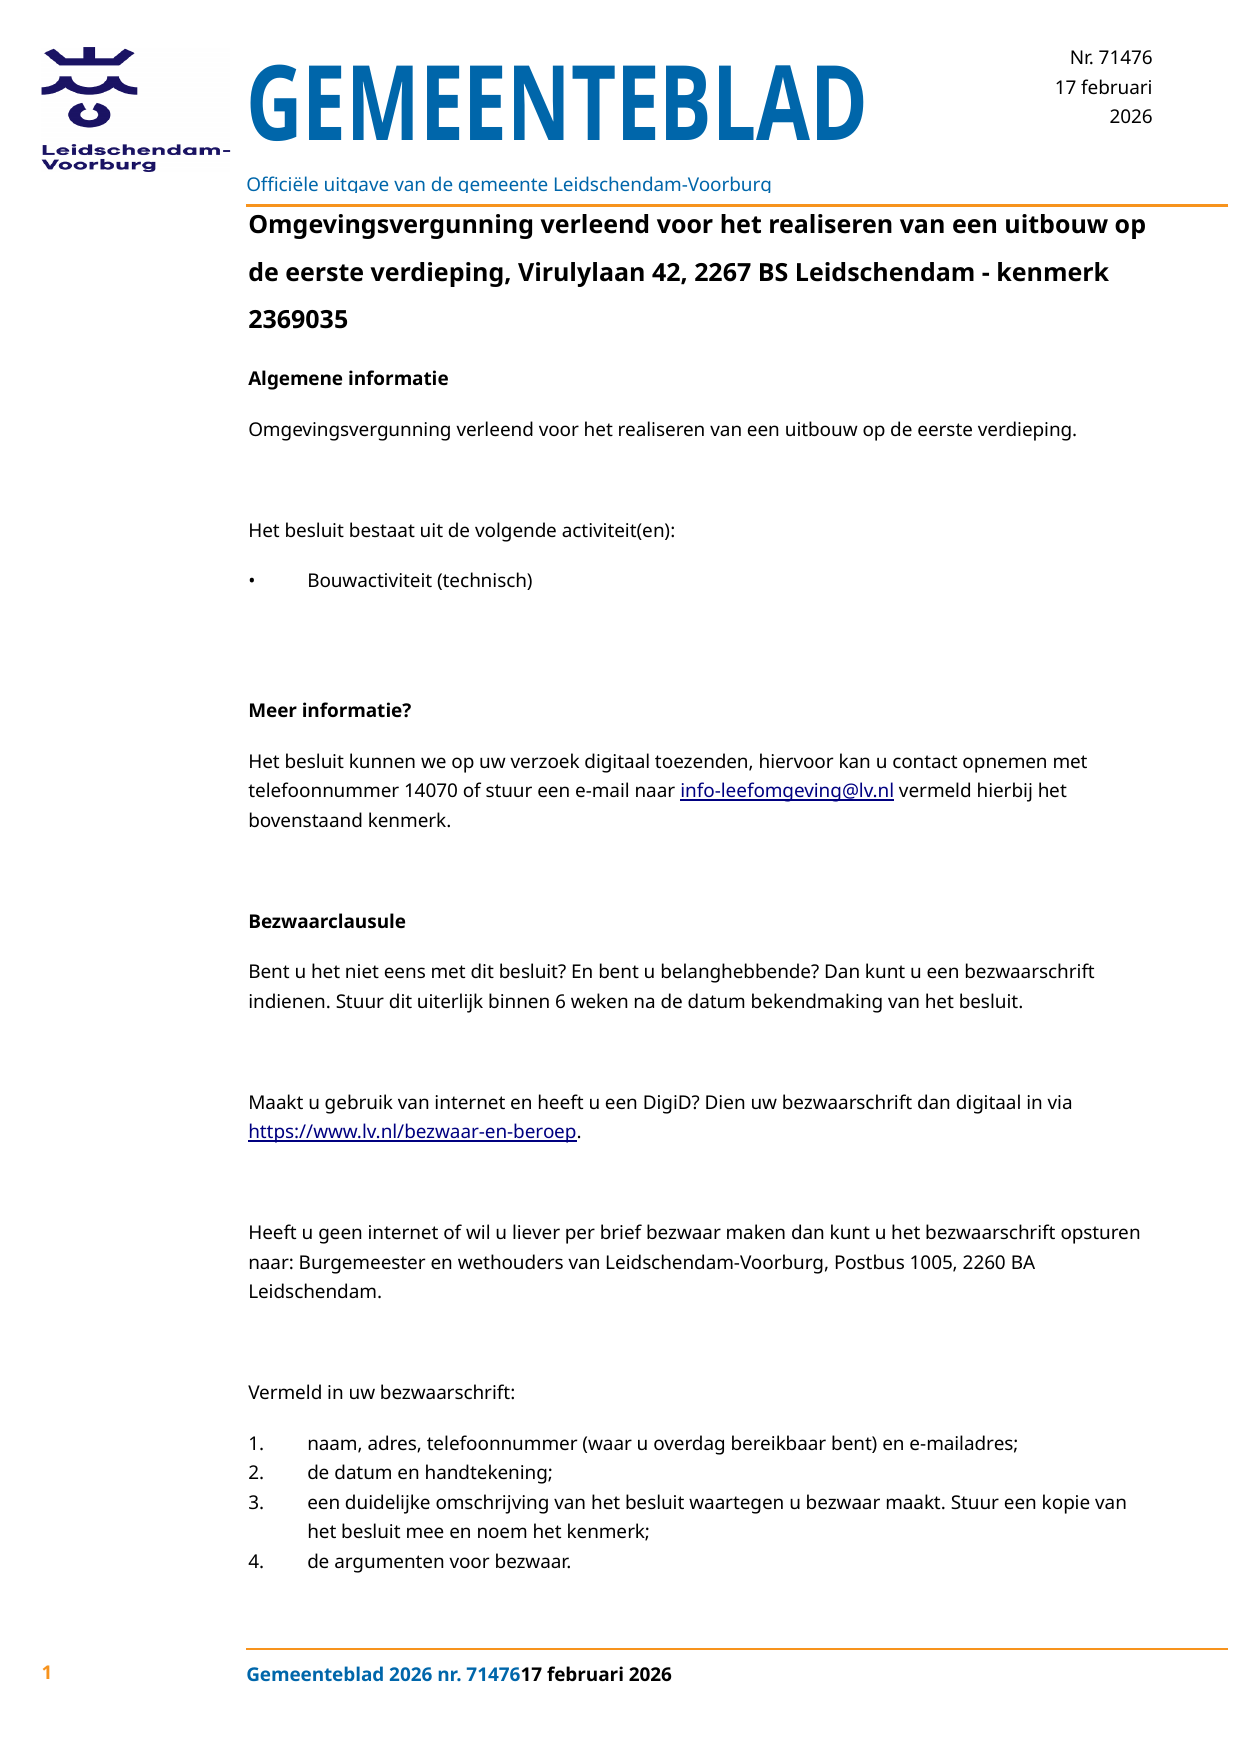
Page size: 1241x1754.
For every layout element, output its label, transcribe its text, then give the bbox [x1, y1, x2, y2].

list naam, adres, telefoonnummer (waar u overdag bereikbaar bent) en e-mailadres; [248, 1430, 1152, 1455]
text Algemene informatie [248, 366, 1152, 391]
text Het besluit bestaat uit de volgende activiteit(en): [248, 517, 1152, 542]
text Heeft u geen internet of wil u liever per brief bezwaar maken dan kunt u het bezwaarschrift opsturen naar: Burgemeester en wethouders van Leidschendam-Voorburg, Postbus 1005, 2260 BA Leidschendam. [248, 1219, 1152, 1304]
text Omgevingsvergunning verleend voor het realiseren van een uitbouw op de eerste verdieping, Virulylaan 42, 2267 BS Leidschendam - kenmerk 2369035 [248, 207, 1152, 336]
list een duidelijke omschrijving van het besluit waartegen u bezwaar maakt. Stuur een kopie van het besluit mee en noem het kenmerk; [248, 1489, 1152, 1544]
text Meer informatie? [248, 698, 1152, 723]
text Het besluit kunnen we op uw verzoek digitaal toezenden, hiervoor kan u contact opnemen met telefoonnummer 14070 of stuur een e-mail naar info-leefomgeving@lv.nl vermeld hierbij het bovenstaand kenmerk. [248, 748, 1152, 833]
text Omgevingsvergunning verleend voor het realiseren van een uitbouw op de eerste verdieping. [248, 416, 1152, 442]
picture [41, 47, 231, 172]
list de datum en handtekening; [248, 1459, 1152, 1485]
text Bezwaarclausule [248, 908, 1152, 934]
text Maakt u gebruik van internet en heeft u een DigiD? Dien uw bezwaarschrift dan digitaal in via https://www.lv.nl/bezwaar-en-beroep. [248, 1089, 1152, 1144]
text Bent u het niet eens met dit besluit? En bent u belanghebbende? Dan kunt u een bezwaarschrift indienen. Stuur dit uiterlijk binnen 6 weken na de datum bekendmaking van het besluit. [248, 958, 1152, 1014]
list Bouwactiviteit (technisch) [248, 567, 1152, 593]
list de argumenten voor bezwaar. [248, 1548, 1152, 1574]
text Vermeld in uw bezwaarschrift: [248, 1379, 1152, 1405]
